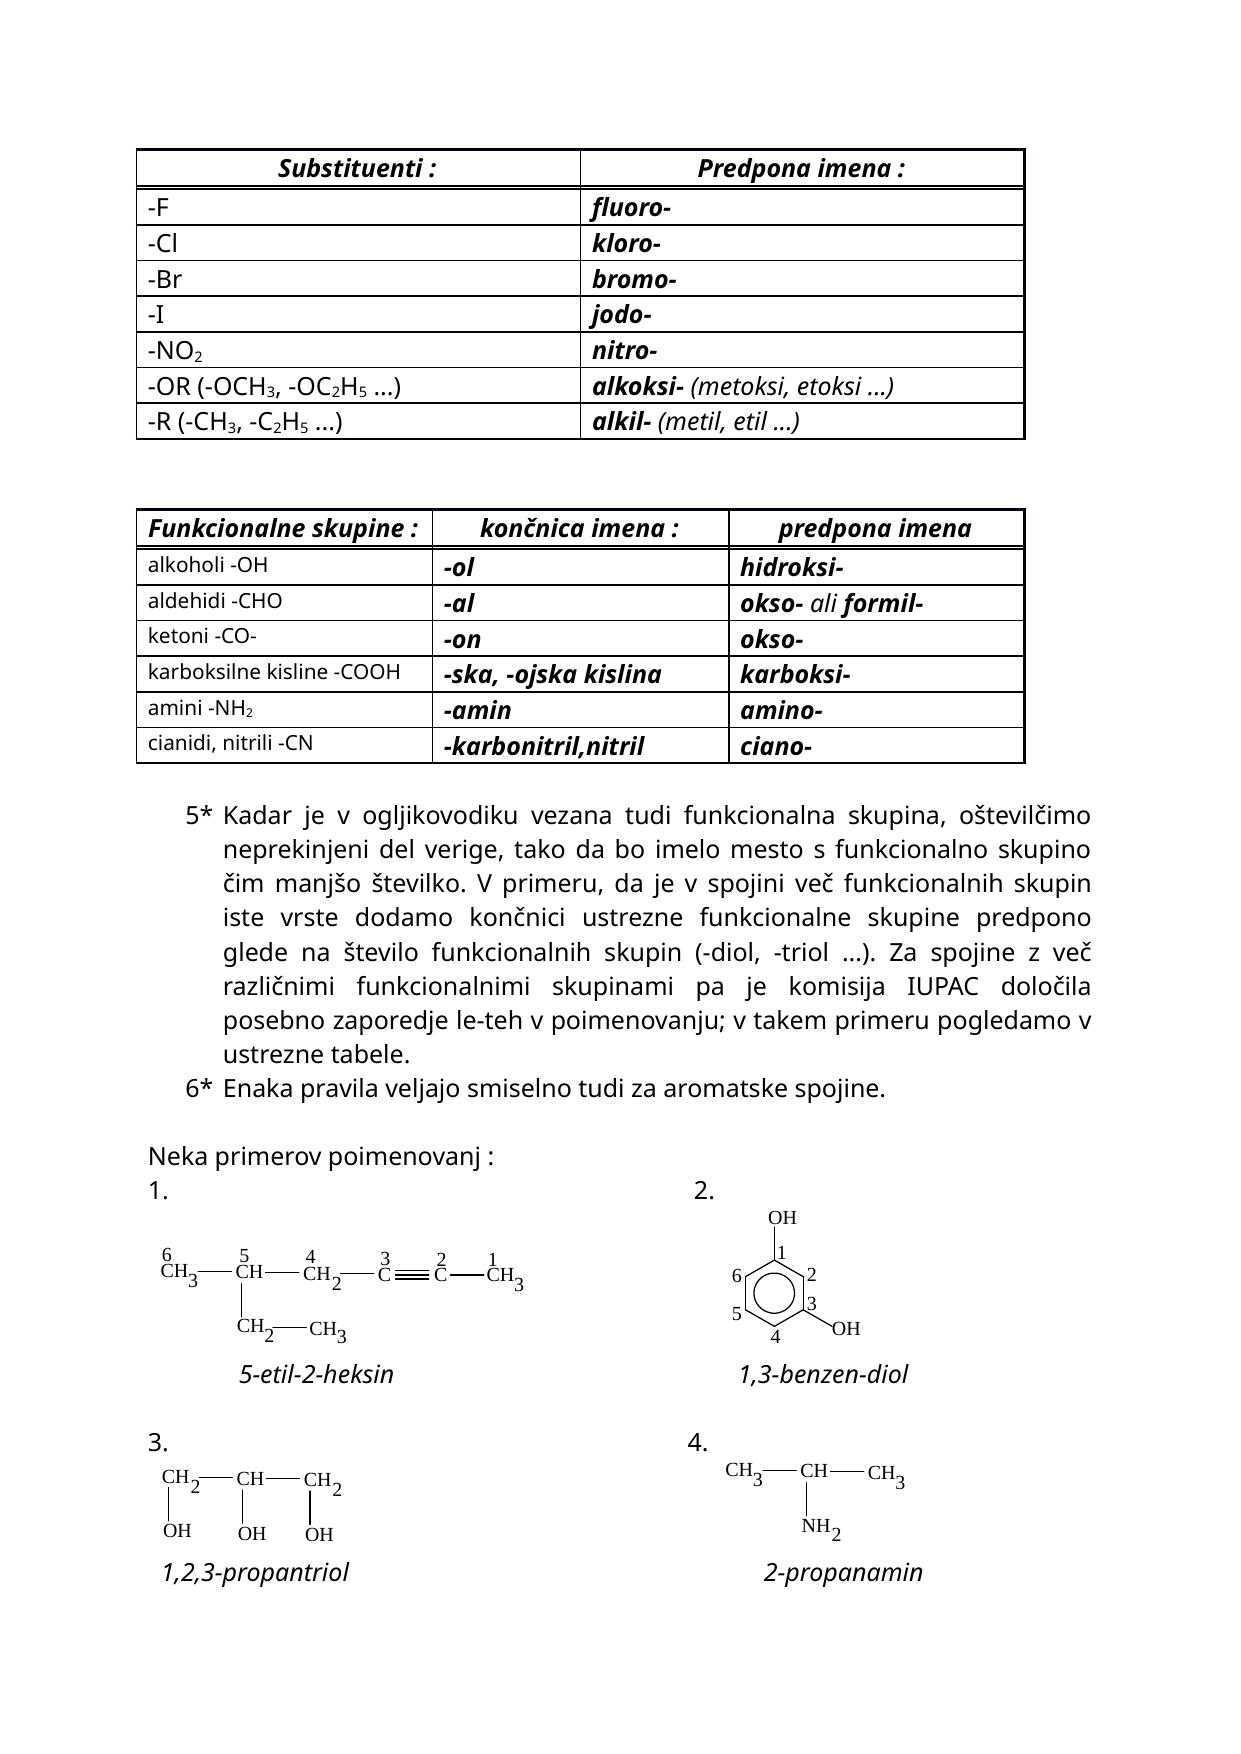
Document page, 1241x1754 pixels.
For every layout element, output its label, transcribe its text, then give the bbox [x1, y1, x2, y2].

table_cell alkil- (metil, etil ...) [581, 404, 1023, 438]
table_cell -OR (-OCH3, -OC2H5 ...) [137, 368, 580, 402]
table_cell -on [433, 621, 728, 655]
table_cell alkoksi- (metoksi, etoksi ...) [581, 368, 1023, 402]
table_cell karboksilne kisline -COOH [137, 657, 432, 691]
table_cell karboksi- [730, 657, 1023, 691]
table_cell okso- ali formil- [730, 586, 1023, 620]
table_cell amino- [730, 693, 1023, 727]
table_cell -Cl [137, 226, 580, 260]
table_cell amini -NH2 [137, 693, 432, 727]
table_cell bromo- [581, 261, 1023, 295]
table_cell -amin [433, 693, 728, 727]
table_cell -F [137, 190, 580, 224]
table_cell okso- [730, 621, 1023, 655]
table_header Predpona imena : [581, 151, 1023, 185]
table_cell -al [433, 586, 728, 620]
text 1. 2. [148, 1173, 1093, 1207]
table_header Funkcionalne skupine : [137, 511, 432, 545]
table_cell jodo- [581, 297, 1023, 331]
text Neka primerov poimenovanj : [148, 1138, 1093, 1173]
table_cell -NO2 [137, 333, 580, 367]
text 3. 4. [148, 1425, 1093, 1459]
table_cell ketoni -CO- [137, 621, 432, 655]
list Enaka pravila veljajo smiselno tudi za aromatske spojine. [185, 1070, 1093, 1104]
table_cell -ska, -ojska kislina [433, 657, 728, 691]
table_cell nitro- [581, 333, 1023, 367]
table_header predpona imena [730, 511, 1023, 545]
table_header končnica imena : [433, 511, 728, 545]
table_cell -I [137, 297, 580, 331]
table_cell -R (-CH3, -C2H5 ...) [137, 404, 580, 438]
table_cell hidroksi- [730, 550, 1023, 584]
table_cell -karbonitril,nitril [433, 728, 728, 762]
table_cell ciano- [730, 728, 1023, 762]
text 5-etil-2-heksin 1,3-benzen-diol [148, 1357, 1093, 1391]
table_cell alkoholi -OH [137, 550, 432, 584]
text 1,2,3-propantriol 2-propanamin [148, 1554, 1093, 1589]
table_cell fluoro- [581, 190, 1023, 224]
list Kadar je v ogljikovodiku vezana tudi funkcionalna skupina, oštevilčimo neprekinjeni del verige, tako da bo imelo mesto s funkcionalno skupino čim manjšo številko. V primeru, da je v spojini več funkcionalnih skupin iste vrste dodamo končnici ustrezne funkcionalne skupine predpono glede na število funkcionalnih skupin (-diol, -triol ...). Za spojine z več različnimi funkcionalnimi skupinami pa je komisija IUPAC določila posebno zaporedje le-teh v poimenovanju; v takem primeru pogledamo v ustrezne tabele. [185, 798, 1093, 1070]
table_cell aldehidi -CHO [137, 586, 432, 620]
table_cell kloro- [581, 226, 1023, 260]
table_cell -ol [433, 550, 728, 584]
table_cell cianidi, nitrili -CN [137, 728, 432, 762]
table_cell -Br [137, 261, 580, 295]
table_header Substituenti : [137, 151, 580, 185]
